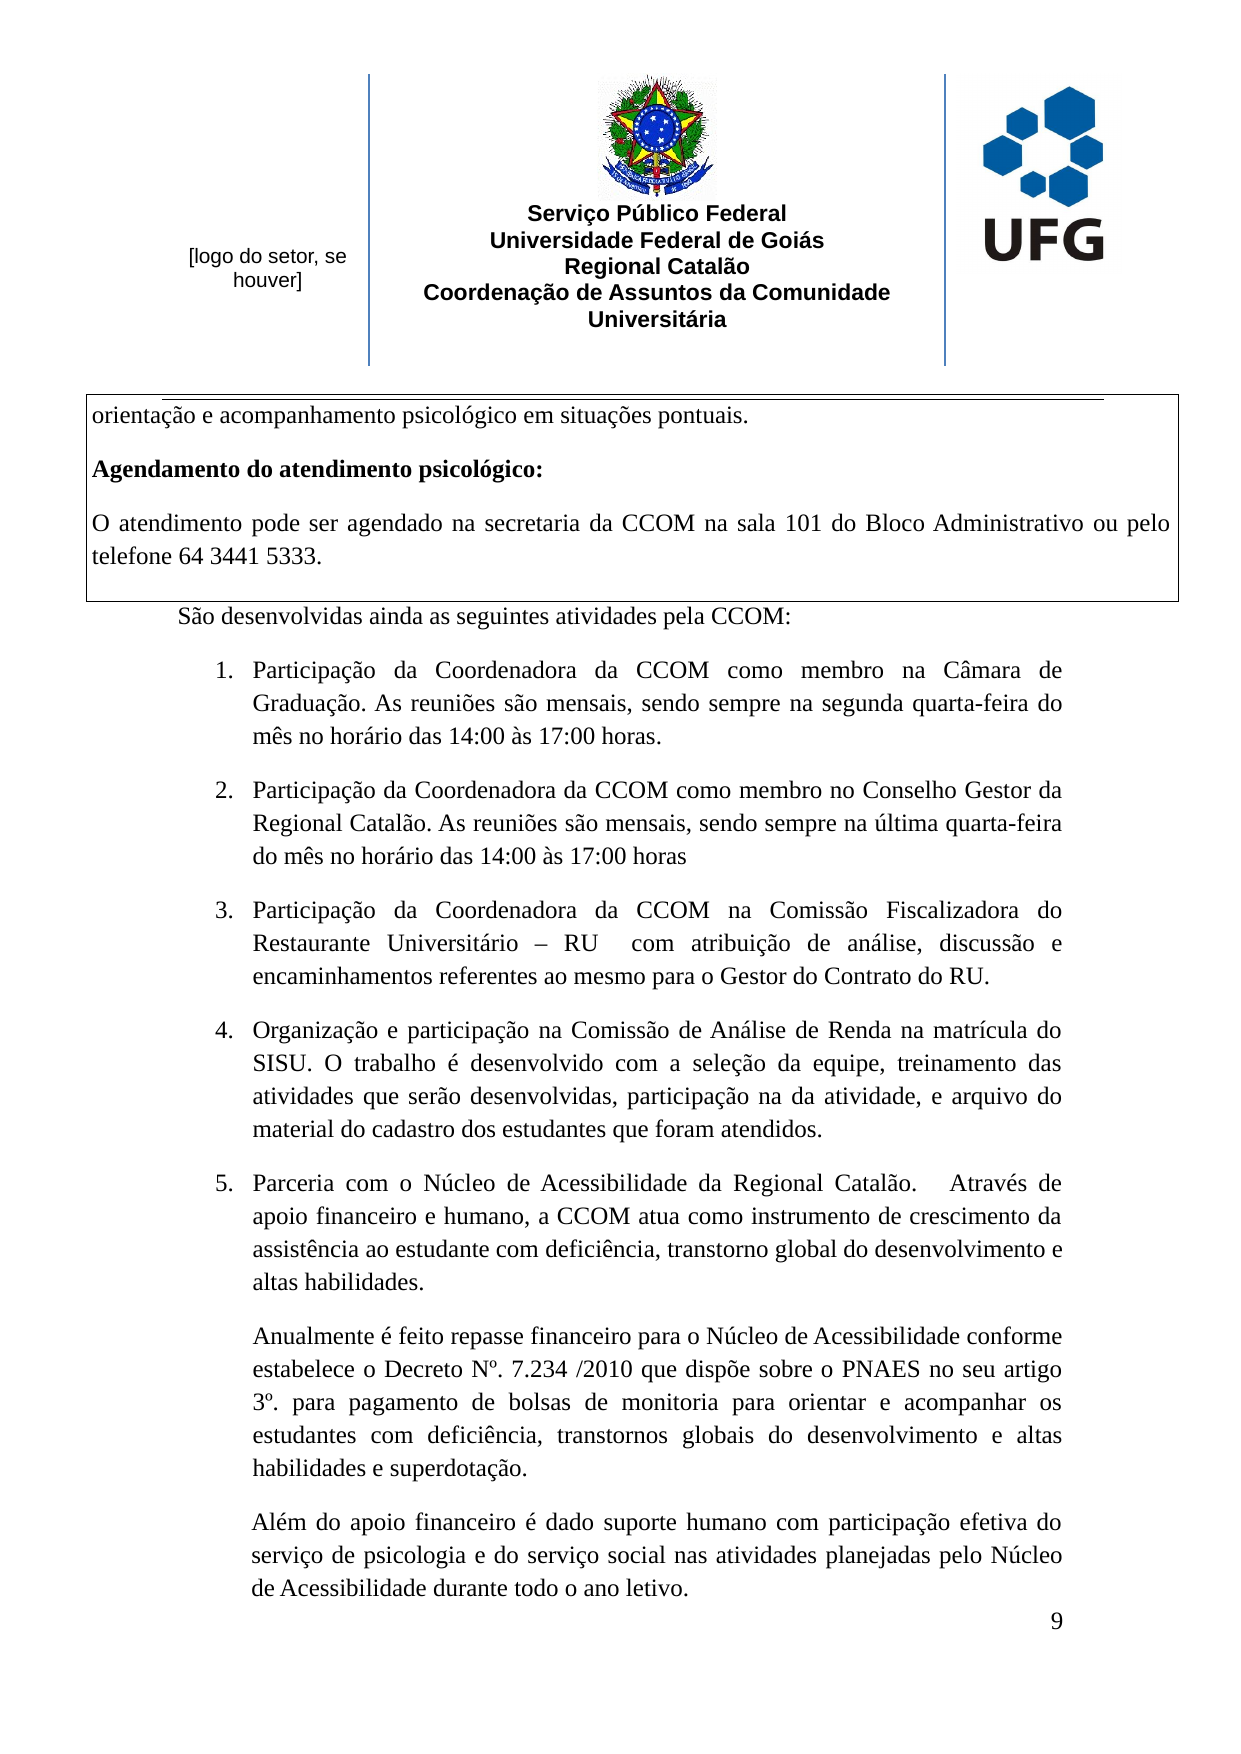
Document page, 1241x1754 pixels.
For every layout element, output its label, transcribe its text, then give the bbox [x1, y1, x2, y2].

text Anualmente é feito repasse financeiro para o Núcleo de Acessibilidade conforme estabelece o Decreto Nº. 7.234 /2010 que dispõe sobre o PNAES no seu artigo 3º. para pagamento de bolsas de monitoria para orientar e acompanhar os estudantes com deficiência, transtornos globais do desenvolvimento e altas habilidades e superdotação. [252, 1321, 1063, 1482]
list Participação da Coordenadora da CCOM na Comissão Fiscalizadora do Restaurante Universitário – RU com atribuição de análise, discussão e encaminhamentos referentes ao mesmo para o Gestor do Contrato do RU. [215, 895, 1063, 990]
list Participação da Coordenadora da CCOM como membro na Câmara de Graduação. As reuniões são mensais, sendo sempre na segunda quarta-feira do mês no horário das 14:00 às 17:00 horas. [215, 655, 1063, 750]
table_cell orientação e acompanhamento psicológico em situações pontuais. Agendamento do atendimento psicológico: O atendimento pode ser agendado na secretaria da CCOM na sala 101 do Bloco Administrativo ou pelo telefone 64 3441 5333. [87, 395, 1178, 601]
list Organização e participação na Comissão de Análise de Renda na matrícula do SISU. O trabalho é desenvolvido com a seleção da equipe, treinamento das atividades que serão desenvolvidas, participação na da atividade, e arquivo do material do cadastro dos estudantes que foram atendidos. [215, 1015, 1063, 1143]
list Parceria com o Núcleo de Acessibilidade da Regional Catalão. Através de apoio financeiro e humano, a CCOM atua como instrumento de crescimento da assistência ao estudante com deficiência, transtorno global do desenvolvimento e altas habilidades. [215, 1168, 1063, 1296]
text São desenvolvidas ainda as seguintes atividades pela CCOM: [177, 602, 1063, 630]
text Além do apoio financeiro é dado suporte humano com participação efetiva do serviço de psicologia e do serviço social nas atividades planejadas pelo Núcleo de Acessibilidade durante todo o ano letivo. [251, 1507, 1063, 1602]
list Participação da Coordenadora da CCOM como membro no Conselho Gestor da Regional Catalão. As reuniões são mensais, sendo sempre na última quarta-feira do mês no horário das 14:00 às 17:00 horas [215, 775, 1063, 870]
